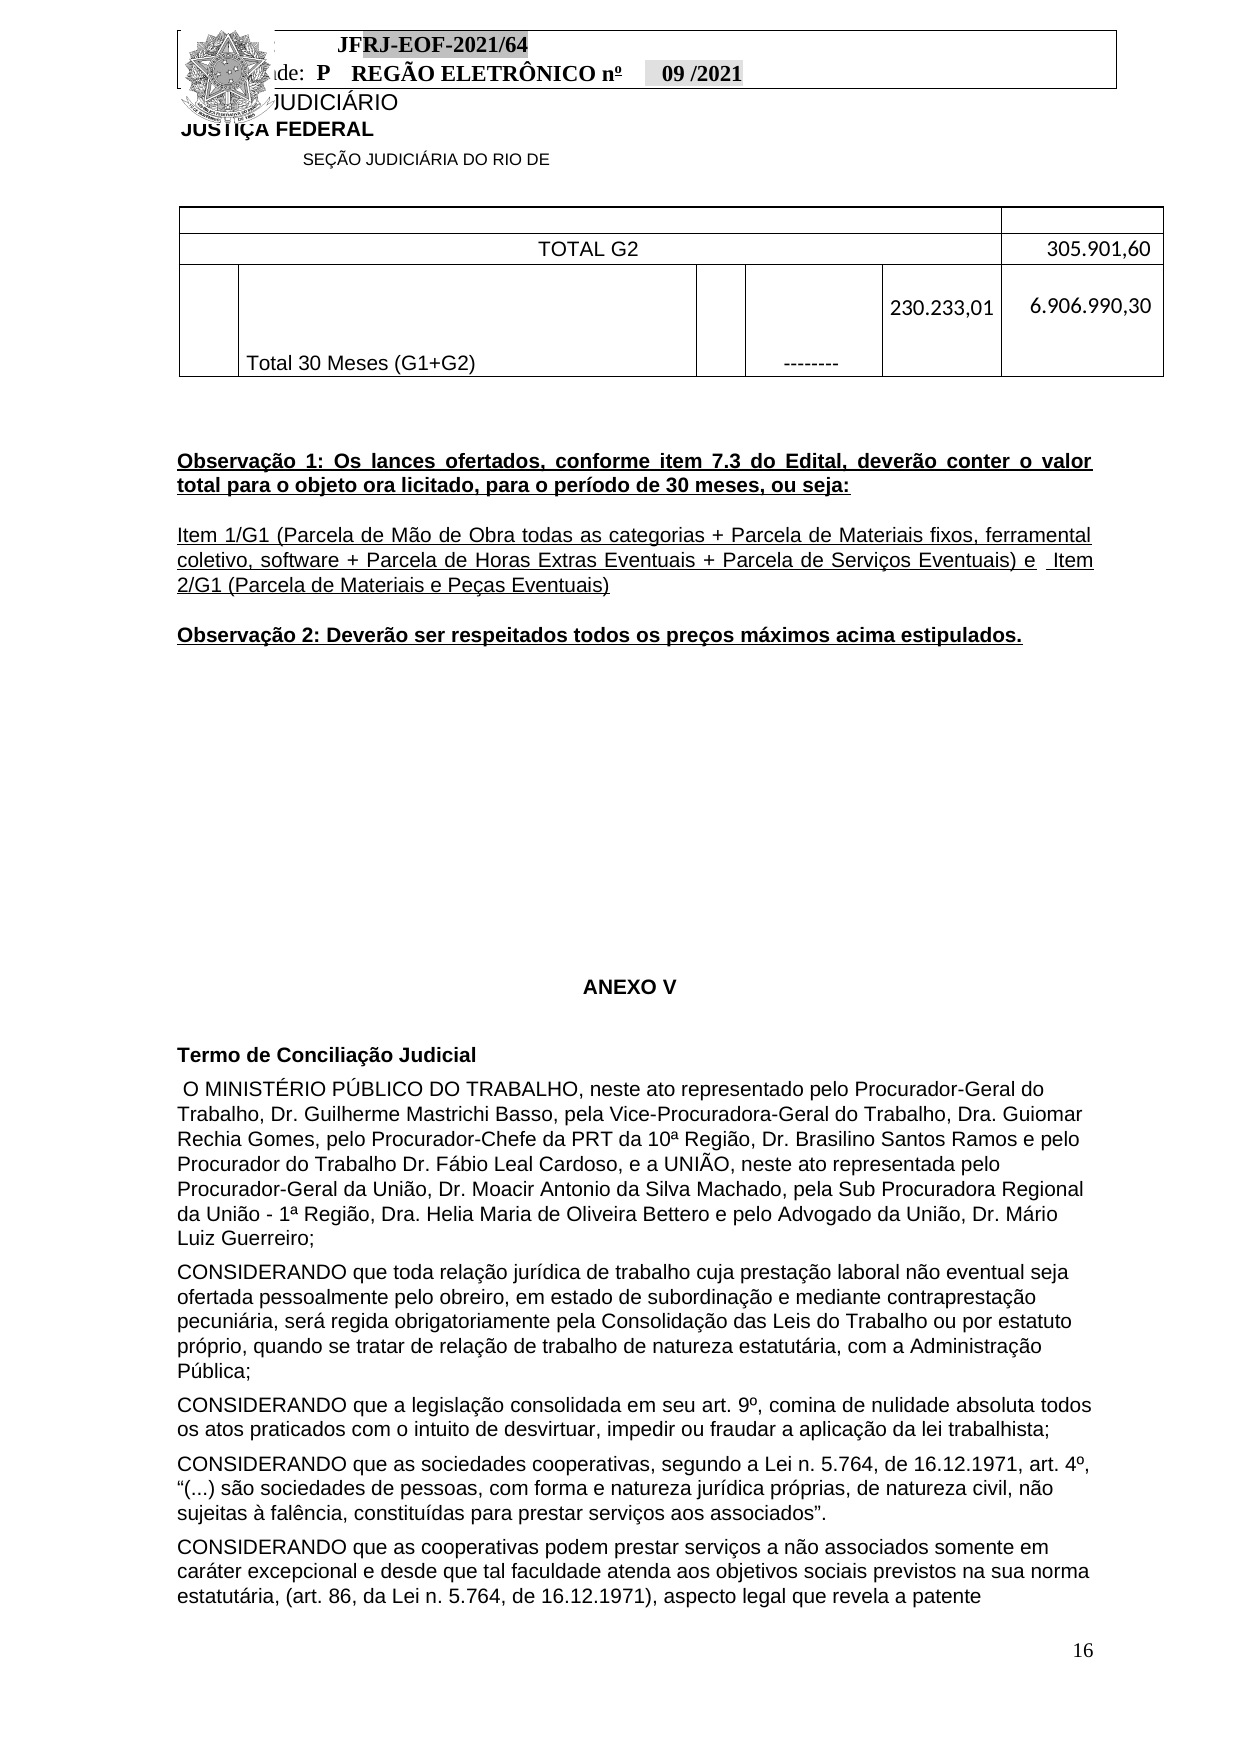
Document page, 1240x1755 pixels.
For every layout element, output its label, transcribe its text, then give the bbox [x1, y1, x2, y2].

table_cell 6.906.990,30 [1002, 265, 1163, 376]
table_cell 230.233,01 [883, 265, 1001, 376]
text Item 1/G1 (Parcela de Mão de Obra todas as categorias + Parcela de Materiais fixos, ferramental coletivo, software + Parcela de Horas Extras Eventuais + Parcela de Serviços Eventuais) e Item 2/G1 (Parcela de Materiais e Peças Eventuais) [177, 523, 1093, 596]
text Observação 1: Os lances ofertados, conforme item 7.3 do Edital, deverão conter o valor [177, 448, 1093, 469]
text total para o objeto ora licitado, para o período de 30 meses, ou seja: [177, 471, 1093, 497]
table_cell -------- [746, 265, 882, 376]
table_cell [1002, 208, 1163, 233]
table_cell TOTAL G2 [180, 234, 1001, 264]
table_cell [180, 265, 238, 376]
table_cell Total 30 Meses (G1+G2) [239, 265, 696, 376]
text ANEXO V [176, 974, 1093, 998]
subtitle Termo de Conciliação Judicial [177, 1043, 1093, 1067]
text Rechia Gomes, pelo Procurador-Chefe da PRT da 10ª Região, Dr. Brasilino Santos Ramos e pelo [177, 1127, 1093, 1151]
text O MINISTÉRIO PÚBLICO DO TRABALHO, neste ato representado pelo Procurador-Geral do [177, 1077, 1093, 1101]
text Trabalho, Dr. Guilherme Mastrichi Basso, pela Vice-Procuradora-Geral do Trabalho, Dra. Guiomar [177, 1102, 1093, 1126]
text CONSIDERANDO que a legislação consolidada em seu art. 9º, comina de nulidade absoluta todos os atos praticados com o intuito de desvirtuar, impedir ou fraudar a aplicação da lei trabalhista; [177, 1393, 1093, 1441]
text CONSIDERANDO que toda relação jurídica de trabalho cuja prestação laboral não eventual seja ofertada pessoalmente pelo obreiro, em estado de subordinação e mediante contraprestação pecuniária, será regida obrigatoriamente pela Consolidação das Leis do Trabalho ou por estatuto próprio, quando se tratar de relação de trabalho de natureza estatutária, com a Administração Pública; [177, 1260, 1093, 1382]
text Observação 2: Deverão ser respeitados todos os preços máximos acima estipulados. [177, 623, 1093, 647]
text CONSIDERANDO que as sociedades cooperativas, segundo a Lei n. 5.764, de 16.12.1971, art. 4º, “(...) são sociedades de pessoas, com forma e natureza jurídica próprias, de natureza civil, não sujeitas à falência, constituídas para prestar serviços aos associados”. [177, 1451, 1093, 1524]
text Procurador do Trabalho Dr. Fábio Leal Cardoso, e a UNIÃO, neste ato representada pelo Procurador-Geral da União, Dr. Moacir Antonio da Silva Machado, pela Sub Procuradora Regional da União - 1ª Região, Dra. Helia Maria de Oliveira Bettero e pelo Advogado da União, Dr. Mário Luiz Guerreiro; [177, 1152, 1093, 1250]
table_cell 305.901,60 [1002, 234, 1163, 264]
text CONSIDERANDO que as cooperativas podem prestar serviços a não associados somente em caráter excepcional e desde que tal faculdade atenda aos objetivos sociais previstos na sua norma estatutária, (art. 86, da Lei n. 5.764, de 16.12.1971), aspecto legal que revela a patente [177, 1535, 1093, 1608]
table_cell [180, 208, 1001, 233]
table_cell [697, 265, 745, 376]
